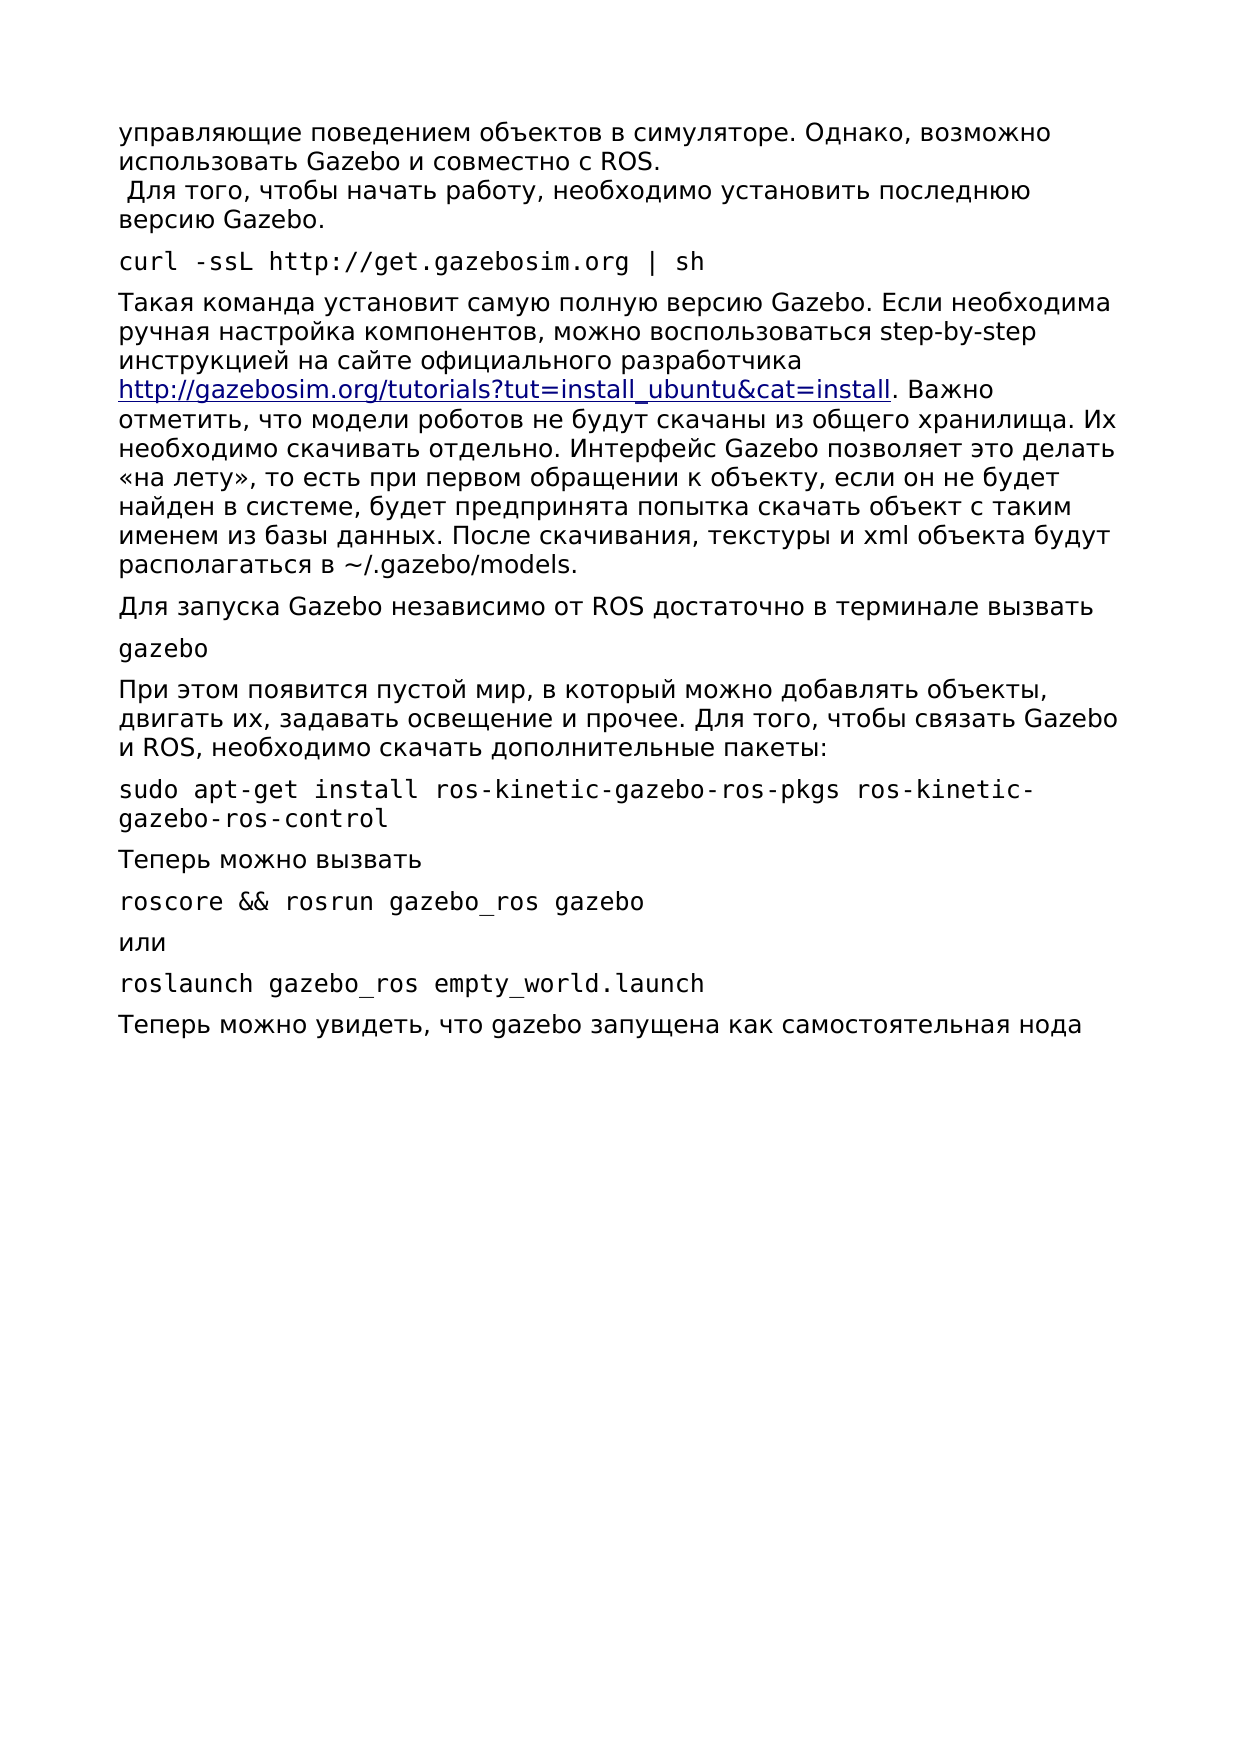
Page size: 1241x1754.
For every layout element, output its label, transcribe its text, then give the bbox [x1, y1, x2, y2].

text curl -ssL http://get.gazebosim.org | sh [118, 247, 1122, 276]
text Теперь можно вызвать [118, 845, 1122, 874]
text gazebo [118, 634, 1122, 663]
text roslaunch gazebo_ros empty_world.launch [118, 969, 1122, 998]
text Для запуска Gazebo независимо от ROS достаточно в терминале вызвать [118, 592, 1122, 622]
text roscore && rosrun gazebo_ros gazebo [118, 887, 1122, 916]
text или [118, 928, 1122, 957]
text Такая команда установит самую полную версию Gazebo. Если необходима ручная настройка компонентов, можно воспользоваться step-by-step инструкцией на сайте официального разработчика http://gazebosim.org/tutorials?tut=install_ubuntu&cat=install. Важно отметить, что модели роботов не будут скачаны из общего хранилища. Их необходимо скачивать отдельно. Интерфейс Gazebo позволяет это делать «на лету», то есть при первом обращении к объекту, если он не будет найден в системе, будет предпринята попытка скачать объект с таким именем из базы данных. После скачивания, текстуры и xml объекта будут располагаться в ~/.gazebo/models. [118, 288, 1122, 580]
text При этом появится пустой мир, в который можно добавлять объекты, двигать их, задавать освещение и прочее. Для того, чтобы связать Gazebo и ROS, необходимо скачать дополнительные пакеты: [118, 675, 1122, 762]
text sudo apt-get install ros-kinetic-gazebo-ros-pkgs ros-kinetic-gazebo-ros-control [118, 775, 1122, 833]
text Теперь можно увидеть, что gazebo запущена как самостоятельная нода [118, 1010, 1122, 1039]
text управляющие поведением объектов в симуляторе. Однако, возможно использовать Gazebo и совместно с ROS. Для того, чтобы начать работу, необходимо установить последнюю версию Gazebo. [118, 118, 1122, 235]
